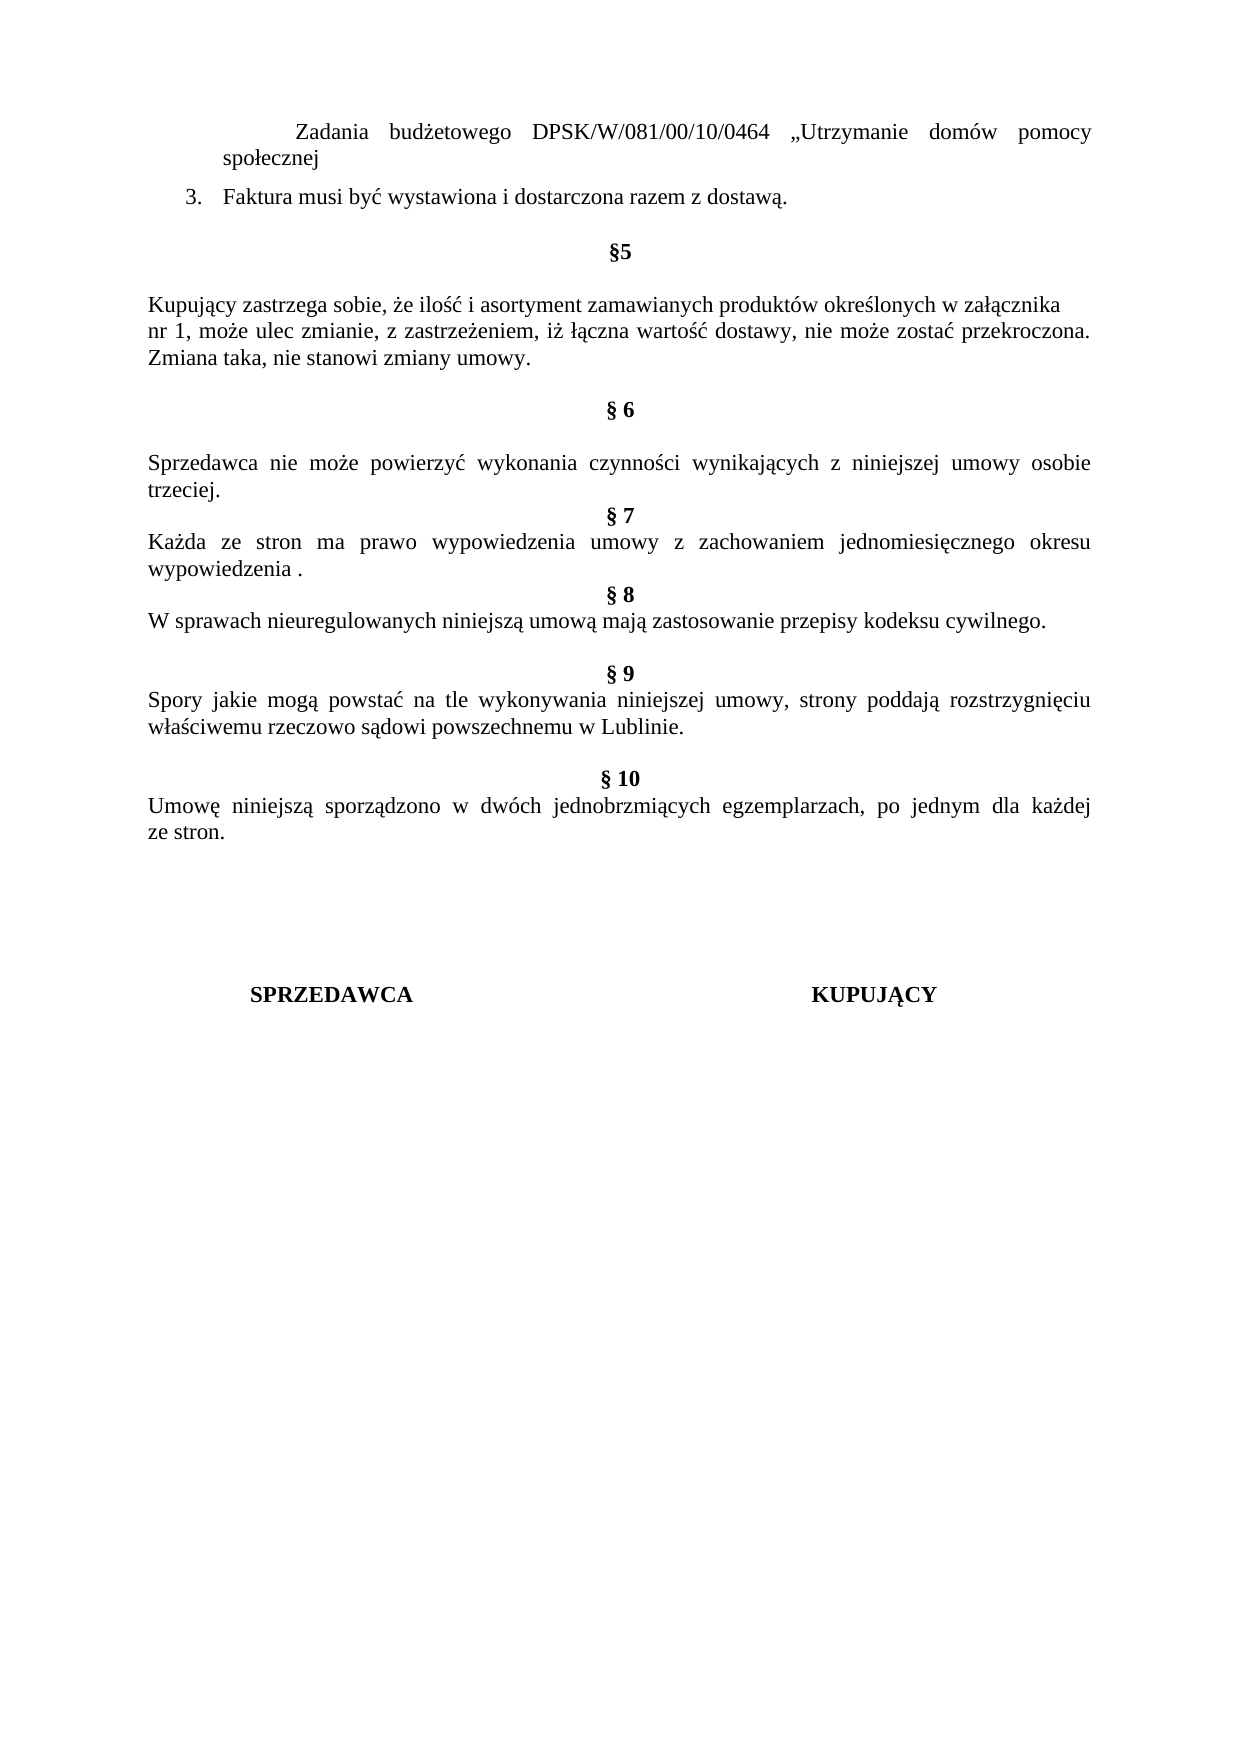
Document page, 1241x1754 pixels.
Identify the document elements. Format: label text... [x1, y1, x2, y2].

text Zadania budżetowego DPSK/W/081/00/10/0464 „Utrzymanie domów pomocy społecznej [223, 118, 1092, 171]
text §5 [148, 238, 1092, 265]
text Sprzedawca nie może powierzyć wykonania czynności wynikających z niniejszej umowy osobie trzeciej. [148, 449, 1092, 502]
list Faktura musi być wystawiona i dostarczona razem z dostawą. [185, 183, 1092, 210]
text § 6 [148, 397, 1092, 423]
text Umowę niniejszą sporządzono w dwóch jednobrzmiących egzemplarzach, po jednym dla każdej ze stron. [148, 792, 1092, 844]
text § 7 [148, 502, 1092, 528]
text W sprawach nieuregulowanych niniejszą umową mają zastosowanie przepisy kodeksu cywilnego. [148, 607, 1092, 634]
text § 9 [148, 660, 1092, 686]
text Spory jakie mogą powstać na tle wykonywania niniejszej umowy, strony poddają rozstrzygnięciu właściwemu rzeczowo sądowi powszechnemu w Lublinie. [148, 686, 1092, 739]
text Każda ze stron ma prawo wypowiedzenia umowy z zachowaniem jednomiesięcznego okresu wypowiedzenia . [148, 528, 1092, 581]
text § 8 [148, 581, 1092, 607]
text nr 1, może ulec zmianie, z zastrzeżeniem, iż łączna wartość dostawy, nie może zostać przekroczona. Zmiana taka, nie stanowi zmiany umowy. [148, 317, 1092, 370]
text § 10 [148, 766, 1092, 792]
text Kupujący zastrzega sobie, że ilość i asortyment zamawianych produktów określonych w załącznika [148, 291, 1092, 317]
text SPRZEDAWCA KUPUJĄCY [148, 981, 1092, 1007]
